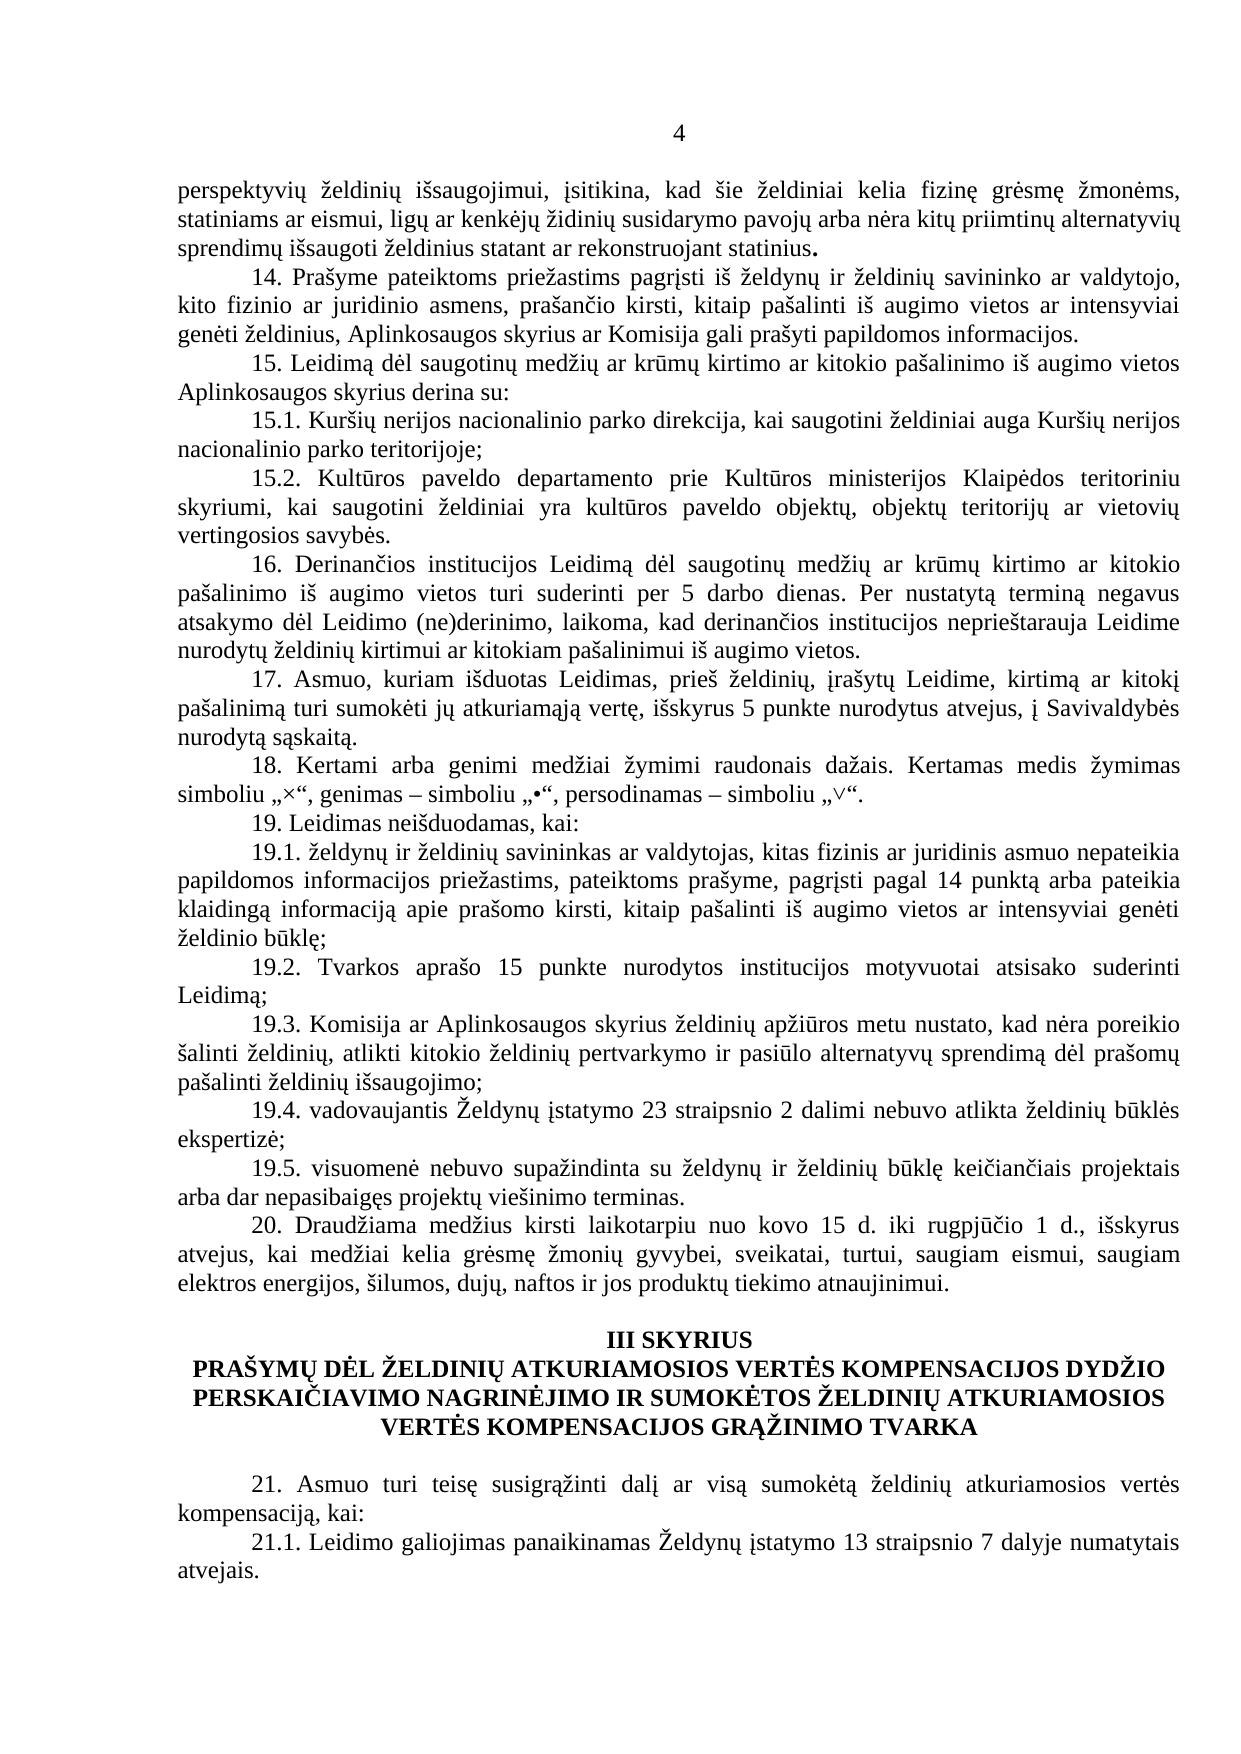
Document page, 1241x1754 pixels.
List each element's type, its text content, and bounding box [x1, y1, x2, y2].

text 17. Asmuo, kuriam išduotas Leidimas, prieš želdinių, įrašytų Leidime, kirtimą ar kitokį pašalinimą turi sumokėti jų atkuriamąją vertę, išskyrus 5 punkte nurodytus atvejus, į Savivaldybės nurodytą sąskaitą. [177, 664, 1181, 751]
text 19.2. Tvarkos aprašo 15 punkte nurodytos institucijos motyvuotai atsisako suderinti Leidimą; [177, 952, 1181, 1009]
text 19. Leidimas neišduodamas, kai: [177, 808, 1181, 837]
text 19.3. Komisija ar Aplinkosaugos skyrius želdinių apžiūros metu nustato, kad nėra poreikio šalinti želdinių, atlikti kitokio želdinių pertvarkymo ir pasiūlo alternatyvų sprendimą dėl prašomų pašalinti želdinių išsaugojimo; [177, 1009, 1181, 1096]
text 21.1. Leidimo galiojimas panaikinamas Želdynų įstatymo 13 straipsnio 7 dalyje numatytais atvejais. [177, 1527, 1181, 1584]
text 16. Derinančios institucijos Leidimą dėl saugotinų medžių ar krūmų kirtimo ar kitokio pašalinimo iš augimo vietos turi suderinti per 5 darbo dienas. Per nustatytą terminą negavus atsakymo dėl Leidimo (ne)derinimo, laikoma, kad derinančios institucijos neprieštarauja Leidime nurodytų želdinių kirtimui ar kitokiam pašalinimui iš augimo vietos. [177, 549, 1181, 664]
text 15.1. Kuršių nerijos nacionalinio parko direkcija, kai saugotini želdiniai auga Kuršių nerijos nacionalinio parko teritorijoje; [177, 406, 1181, 463]
text perspektyvių želdinių išsaugojimui, įsitikina, kad šie želdiniai kelia fizinę grėsmę žmonėms, statiniams ar eismui, ligų ar kenkėjų židinių susidarymo pavojų arba nėra kitų priimtinų alternatyvių sprendimų išsaugoti želdinius statant ar rekonstruojant statinius. [177, 176, 1181, 262]
text 19.1. želdynų ir želdinių savininkas ar valdytojas, kitas fizinis ar juridinis asmuo nepateikia papildomos informacijos priežastims, pateiktoms prašyme, pagrįsti pagal 14 punktą arba pateikia klaidingą informaciją apie prašomo kirsti, kitaip pašalinti iš augimo vietos ar intensyviai genėti želdinio būklę; [177, 837, 1181, 952]
text 21. Asmuo turi teisę susigrąžinti dalį ar visą sumokėtą želdinių atkuriamosios vertės kompensaciją, kai: [177, 1469, 1181, 1527]
text 14. Prašyme pateiktoms priežastims pagrįsti iš želdynų ir želdinių savininko ar valdytojo, kito fizinio ar juridinio asmens, prašančio kirsti, kitaip pašalinti iš augimo vietos ar intensyviai genėti želdinius, Aplinkosaugos skyrius ar Komisija gali prašyti papildomos informacijos. [177, 262, 1181, 348]
text 19.5. visuomenė nebuvo supažindinta su želdynų ir želdinių būklę keičiančiais projektais arba dar nepasibaigęs projektų viešinimo terminas. [177, 1153, 1181, 1211]
text 15.2. Kultūros paveldo departamento prie Kultūros ministerijos Klaipėdos teritoriniu skyriumi, kai saugotini želdiniai yra kultūros paveldo objektų, objektų teritorijų ar vietovių vertingosios savybės. [177, 463, 1181, 549]
text 19.4. vadovaujantis Želdynų įstatymo 23 straipsnio 2 dalimi nebuvo atlikta želdinių būklės ekspertizė; [177, 1096, 1181, 1153]
text 20. Draudžiama medžius kirsti laikotarpiu nuo kovo 15 d. iki rugpjūčio 1 d., išskyrus atvejus, kai medžiai kelia grėsmę žmonių gyvybei, sveikatai, turtui, saugiam eismui, saugiam elektros energijos, šilumos, dujų, naftos ir jos produktų tiekimo atnaujinimui. [177, 1211, 1181, 1297]
text 15. Leidimą dėl saugotinų medžių ar krūmų kirtimo ar kitokio pašalinimo iš augimo vietos Aplinkosaugos skyrius derina su: [177, 348, 1181, 406]
text 18. Kertami arba genimi medžiai žymimi raudonais dažais. Kertamas medis žymimas simboliu „×“, genimas – simboliu „•“, persodinamas – simboliu „˅“. [177, 751, 1181, 808]
text PRAŠYMŲ DĖL ŽELDINIŲ ATKURIAMOSIOS VERTĖS KOMPENSACIJOS DYDŽIO PERSKAIČIAVIMO NAGRINĖJIMO IR SUMOKĖTOS ŽELDINIŲ ATKURIAMOSIOS VERTĖS KOMPENSACIJOS GRĄŽINIMO TVARKA [177, 1354, 1181, 1441]
text III SKYRIUS [177, 1326, 1181, 1354]
